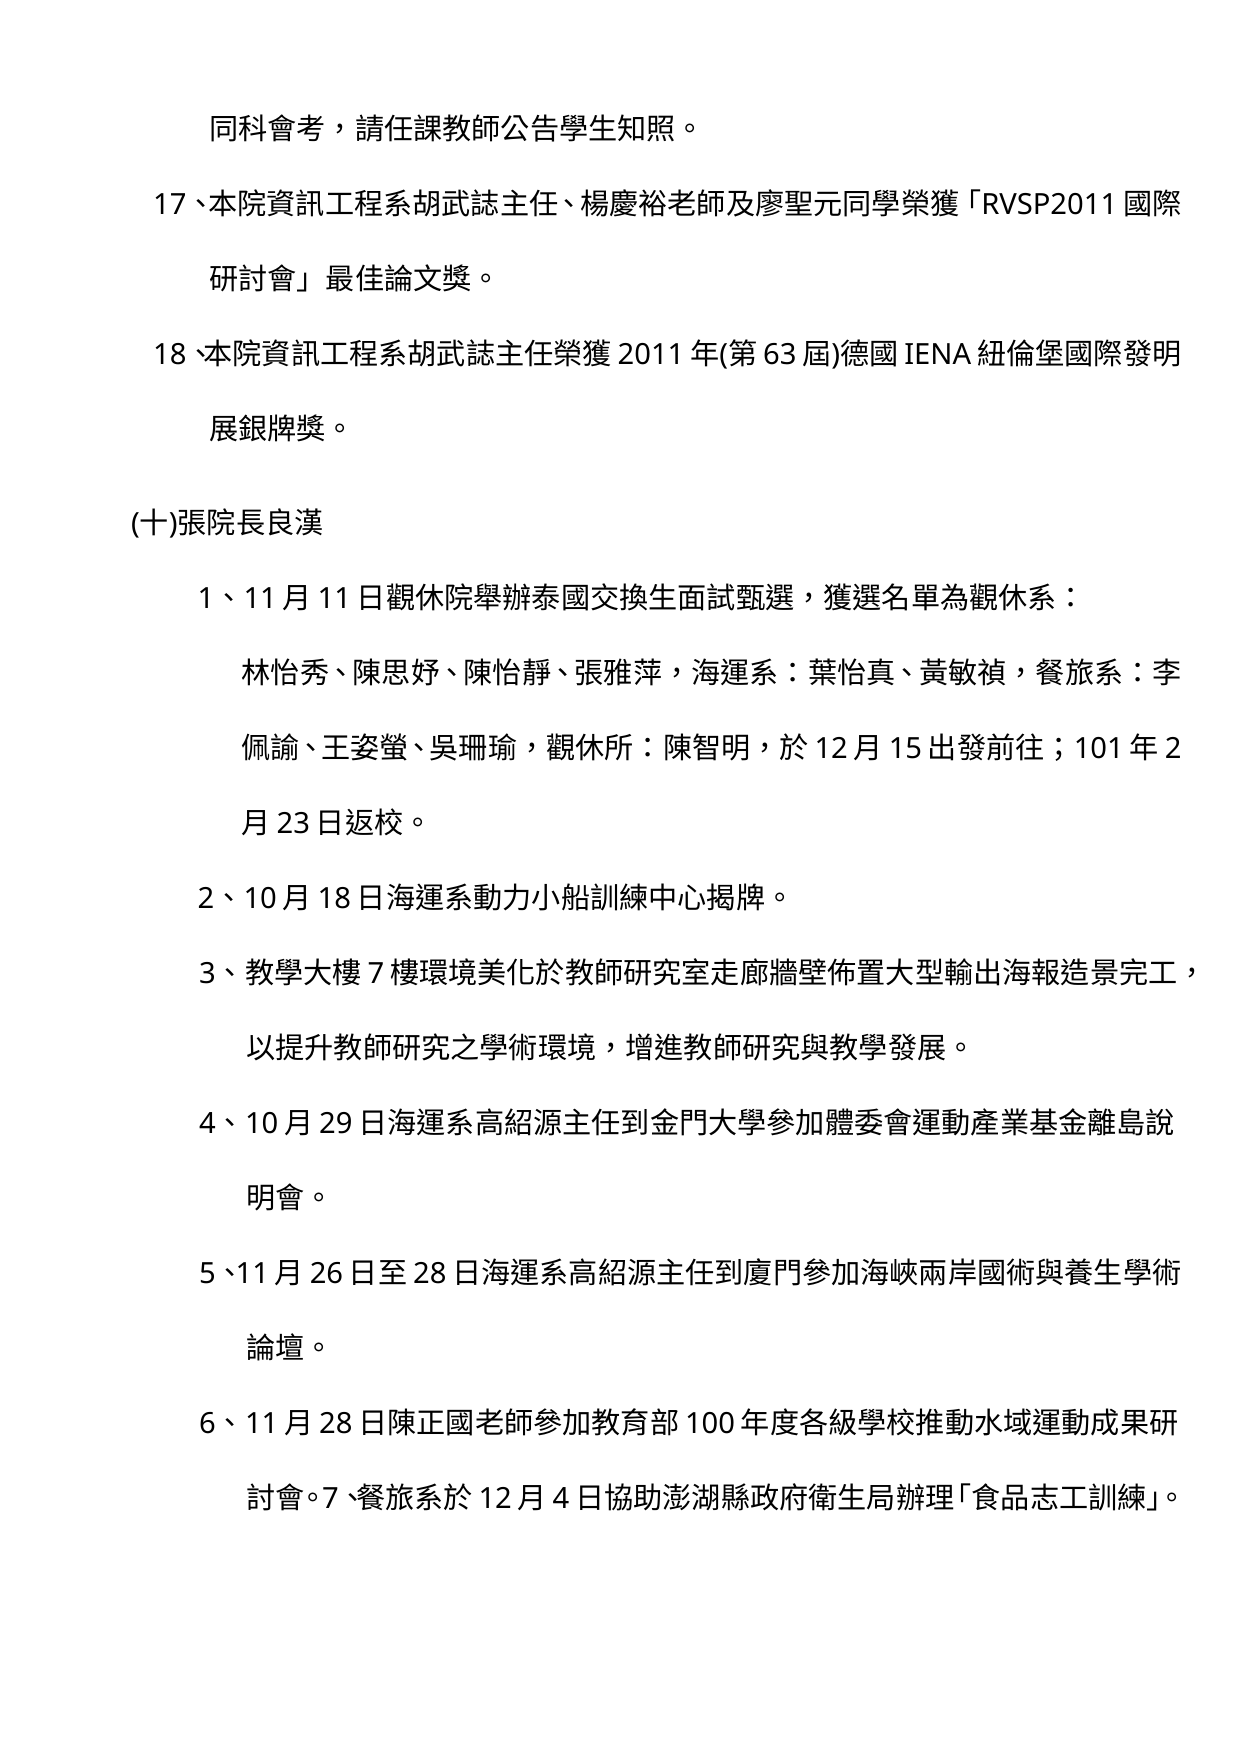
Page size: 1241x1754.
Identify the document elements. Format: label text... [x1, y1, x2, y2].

text 2、10月18日海運系動力小船訓練中心揭牌。 [132, 858, 1181, 933]
text 18、本院資訊工程系胡武誌主任榮獲2011年(第63屆)德國IENA紐倫堡國際發明展銀牌獎。 [153, 314, 1181, 464]
text (十)張院長良漢 [59, 483, 1181, 558]
text 3、教學大樓7樓環境美化於教師研究室走廊牆壁佈置大型輸出海報造景完工，以提升教師研究之學術環境，增進教師研究與教學發展。 [199, 933, 1181, 1083]
text 17、本院資訊工程系胡武誌主任、楊慶裕老師及廖聖元同學榮獲「RVSP2011國際研討會」最佳論文獎。 [153, 164, 1181, 314]
text 6、11月28日陳正國老師參加教育部100年度各級學校推動水域運動成果研討會。7、餐旅系於12月4日協助澎湖縣政府衛生局辦理「食品志工訓練」。 [199, 1383, 1181, 1533]
text 5、11月26日至28日海運系高紹源主任到廈門參加海峽兩岸國術與養生學術論壇。 [199, 1233, 1181, 1383]
text 1、11月11日觀休院舉辦泰國交換生面試甄選，獲選名單為觀休系： [132, 558, 1181, 633]
text 林怡秀、陳思妤、陳怡靜、張雅萍，海運系：葉怡真、黃敏禎，餐旅系：李佩諭、王姿螢、吳珊瑜，觀休所：陳智明，於12月15出發前往；101年2月23日返校。 [241, 633, 1181, 858]
text 4、10月29日海運系高紹源主任到金門大學參加體委會運動產業基金離島說明會。 [199, 1083, 1181, 1233]
text 同科會考，請任課教師公告學生知照。 [153, 89, 1181, 164]
